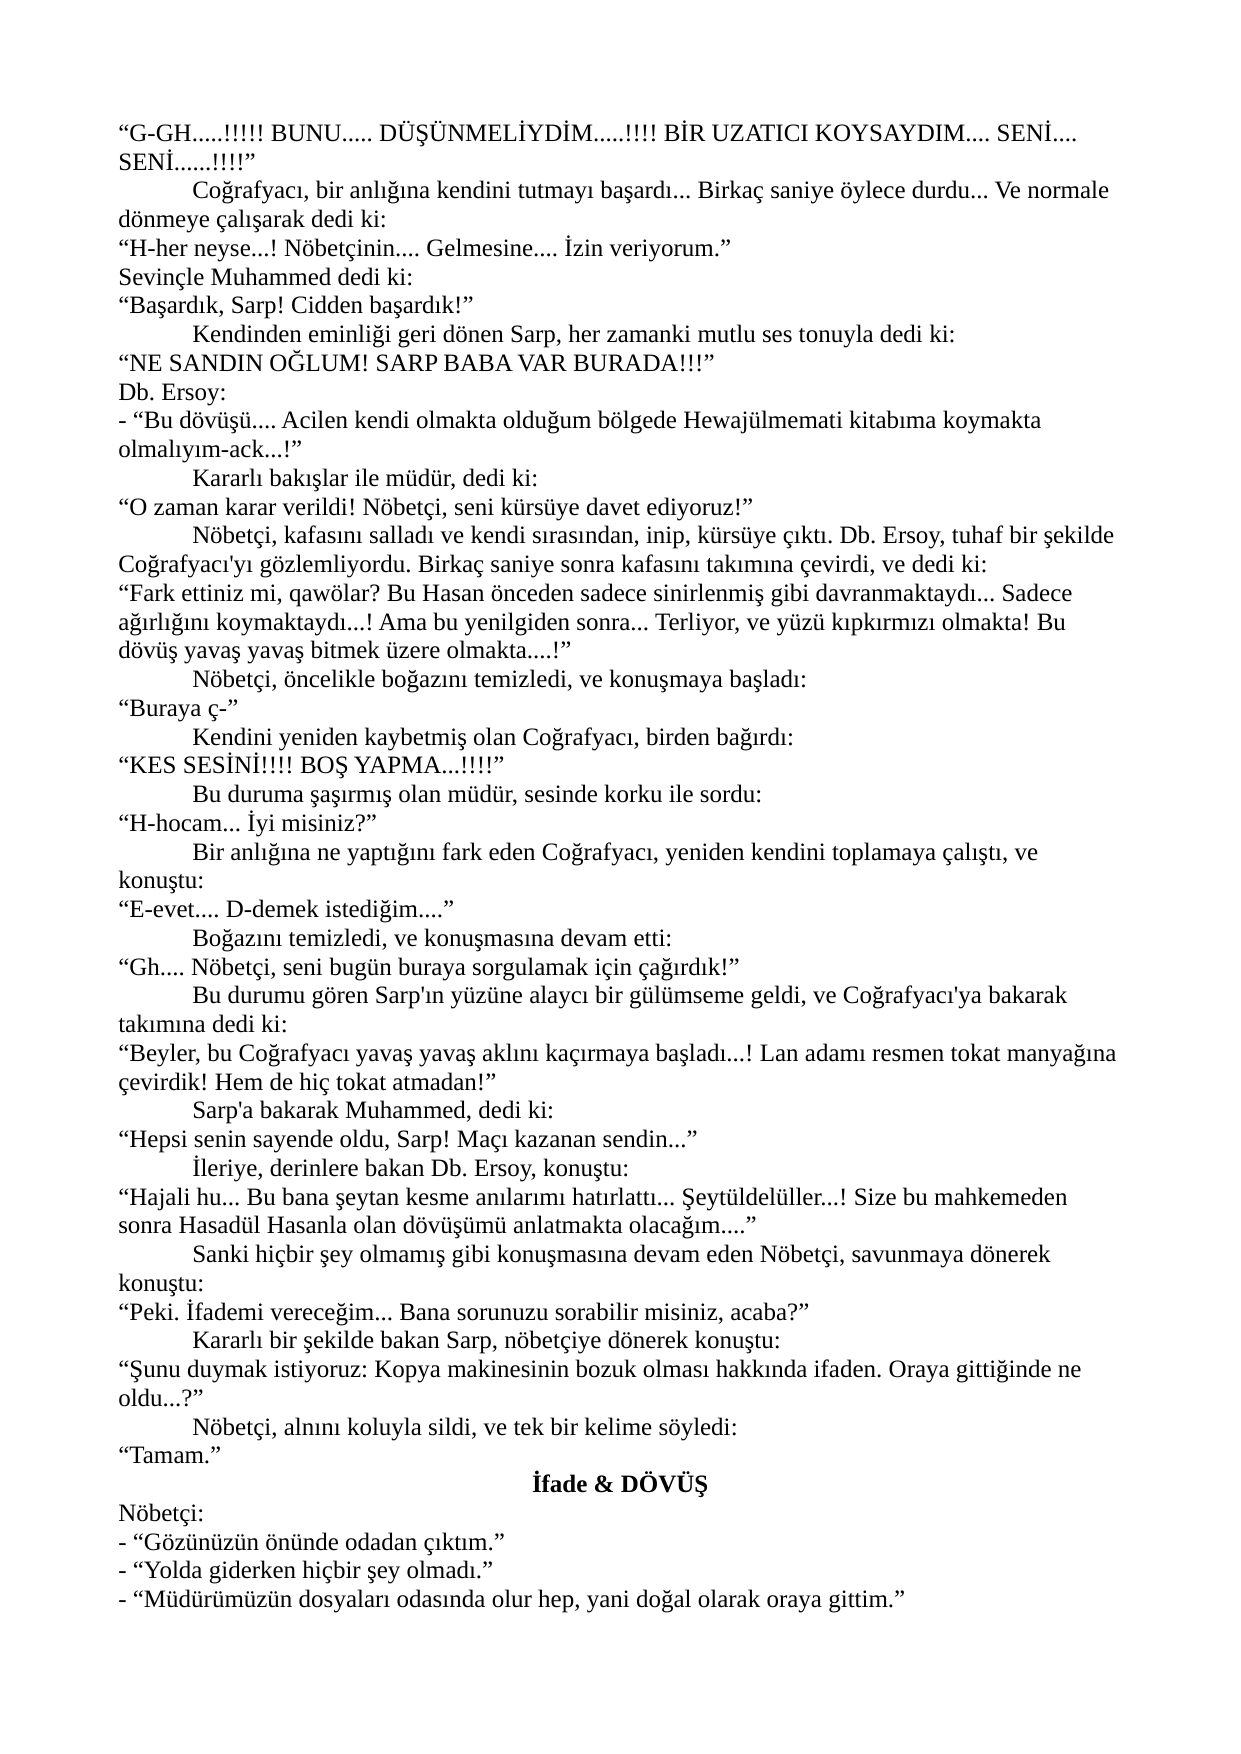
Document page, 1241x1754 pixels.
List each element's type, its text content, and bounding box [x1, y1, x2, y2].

text Kararlı bir şekilde bakan Sarp, nöbetçiye dönerek konuştu: [118, 1326, 1122, 1354]
text Boğazını temizledi, ve konuşmasına devam etti: [118, 923, 1122, 952]
text “Hepsi senin sayende oldu, Sarp! Maçı kazanan sendin...” [118, 1124, 1122, 1153]
text “Tamam.” [118, 1441, 1122, 1469]
text “Hajali hu... Bu bana şeytan kesme anılarımı hatırlattı... Şeytüldelüller...! Size bu mahkemeden sonra Hasadül Hasanla olan dövüşümü anlatmakta olacağım....” [118, 1182, 1122, 1239]
text Nöbetçi, alnını koluyla sildi, ve tek bir kelime söyledi: [118, 1412, 1122, 1441]
text - “Müdürümüzün dosyaları odasında olur hep, yani doğal olarak oraya gittim.” [118, 1584, 1122, 1613]
text “H-her neyse...! Nöbetçinin.... Gelmesine.... İzin veriyorum.” [118, 233, 1122, 262]
text “Gh.... Nöbetçi, seni bugün buraya sorgulamak için çağırdık!” [118, 952, 1122, 981]
text “Peki. İfademi vereceğim... Bana sorunuzu sorabilir misiniz, acaba?” [118, 1297, 1122, 1326]
text “O zaman karar verildi! Nöbetçi, seni kürsüye davet ediyoruz!” [118, 492, 1122, 521]
text Sevinçle Muhammed dedi ki: [118, 262, 1122, 291]
text Nöbetçi: [118, 1498, 1122, 1527]
text “G-GH.....!!!!! BUNU..... DÜŞÜNMELİYDİM.....!!!! BİR UZATICI KOYSAYDIM.... SENİ.... SENİ......!!!!” [118, 118, 1122, 176]
text Kararlı bakışlar ile müdür, dedi ki: [118, 463, 1122, 492]
text Nöbetçi, kafasını salladı ve kendi sırasından, inip, kürsüye çıktı. Db. Ersoy, tuhaf bir şekilde Coğrafyacı'yı gözlemliyordu. Birkaç saniye sonra kafasını takımına çevirdi, ve dedi ki: [118, 521, 1122, 578]
text “Şunu duymak istiyoruz: Kopya makinesinin bozuk olması hakkında ifaden. Oraya gittiğinde ne oldu...?” [118, 1354, 1122, 1412]
text Bu durumu gören Sarp'ın yüzüne alaycı bir gülümseme geldi, ve Coğrafyacı'ya bakarak takımına dedi ki: [118, 981, 1122, 1038]
text “KES SESİNİ!!!! BOŞ YAPMA...!!!!” [118, 751, 1122, 779]
text “Fark ettiniz mi, qawölar? Bu Hasan önceden sadece sinirlenmiş gibi davranmaktaydı... Sadece ağırlığını koymaktaydı...! Ama bu yenilgiden sonra... Terliyor, ve yüzü kıpkırmızı olmakta! Bu dövüş yavaş yavaş bitmek üzere olmakta....!” [118, 578, 1122, 664]
text “Buraya ç-” [118, 693, 1122, 722]
text Coğrafyacı, bir anlığına kendini tutmayı başardı... Birkaç saniye öylece durdu... Ve normale dönmeye çalışarak dedi ki: [118, 176, 1122, 233]
text Sanki hiçbir şey olmamış gibi konuşmasına devam eden Nöbetçi, savunmaya dönerek konuştu: [118, 1239, 1122, 1297]
text Sarp'a bakarak Muhammed, dedi ki: [118, 1096, 1122, 1124]
text Bu duruma şaşırmış olan müdür, sesinde korku ile sordu: [118, 779, 1122, 808]
text “H-hocam... İyi misiniz?” [118, 808, 1122, 837]
text İleriye, derinlere bakan Db. Ersoy, konuştu: [118, 1153, 1122, 1182]
text - “Gözünüzün önünde odadan çıktım.” [118, 1527, 1122, 1556]
text “NE SANDIN OĞLUM! SARP BABA VAR BURADA!!!” [118, 348, 1122, 377]
text Bir anlığına ne yaptığını fark eden Coğrafyacı, yeniden kendini toplamaya çalıştı, ve konuştu: [118, 837, 1122, 894]
text Kendini yeniden kaybetmiş olan Coğrafyacı, birden bağırdı: [118, 722, 1122, 751]
text Db. Ersoy: [118, 377, 1122, 406]
text Nöbetçi, öncelikle boğazını temizledi, ve konuşmaya başladı: [118, 664, 1122, 693]
text İfade & DÖVÜŞ [118, 1469, 1122, 1498]
text “E-evet.... D-demek istediğim....” [118, 894, 1122, 923]
text - “Bu dövüşü.... Acilen kendi olmakta olduğum bölgede Hewajülmemati kitabıma koymakta olmalıyım-ack...!” [118, 406, 1122, 463]
text - “Yolda giderken hiçbir şey olmadı.” [118, 1556, 1122, 1584]
text “Başardık, Sarp! Cidden başardık!” [118, 291, 1122, 319]
text Kendinden eminliği geri dönen Sarp, her zamanki mutlu ses tonuyla dedi ki: [118, 319, 1122, 348]
text “Beyler, bu Coğrafyacı yavaş yavaş aklını kaçırmaya başladı...! Lan adamı resmen tokat manyağına çevirdik! Hem de hiç tokat atmadan!” [118, 1038, 1122, 1096]
